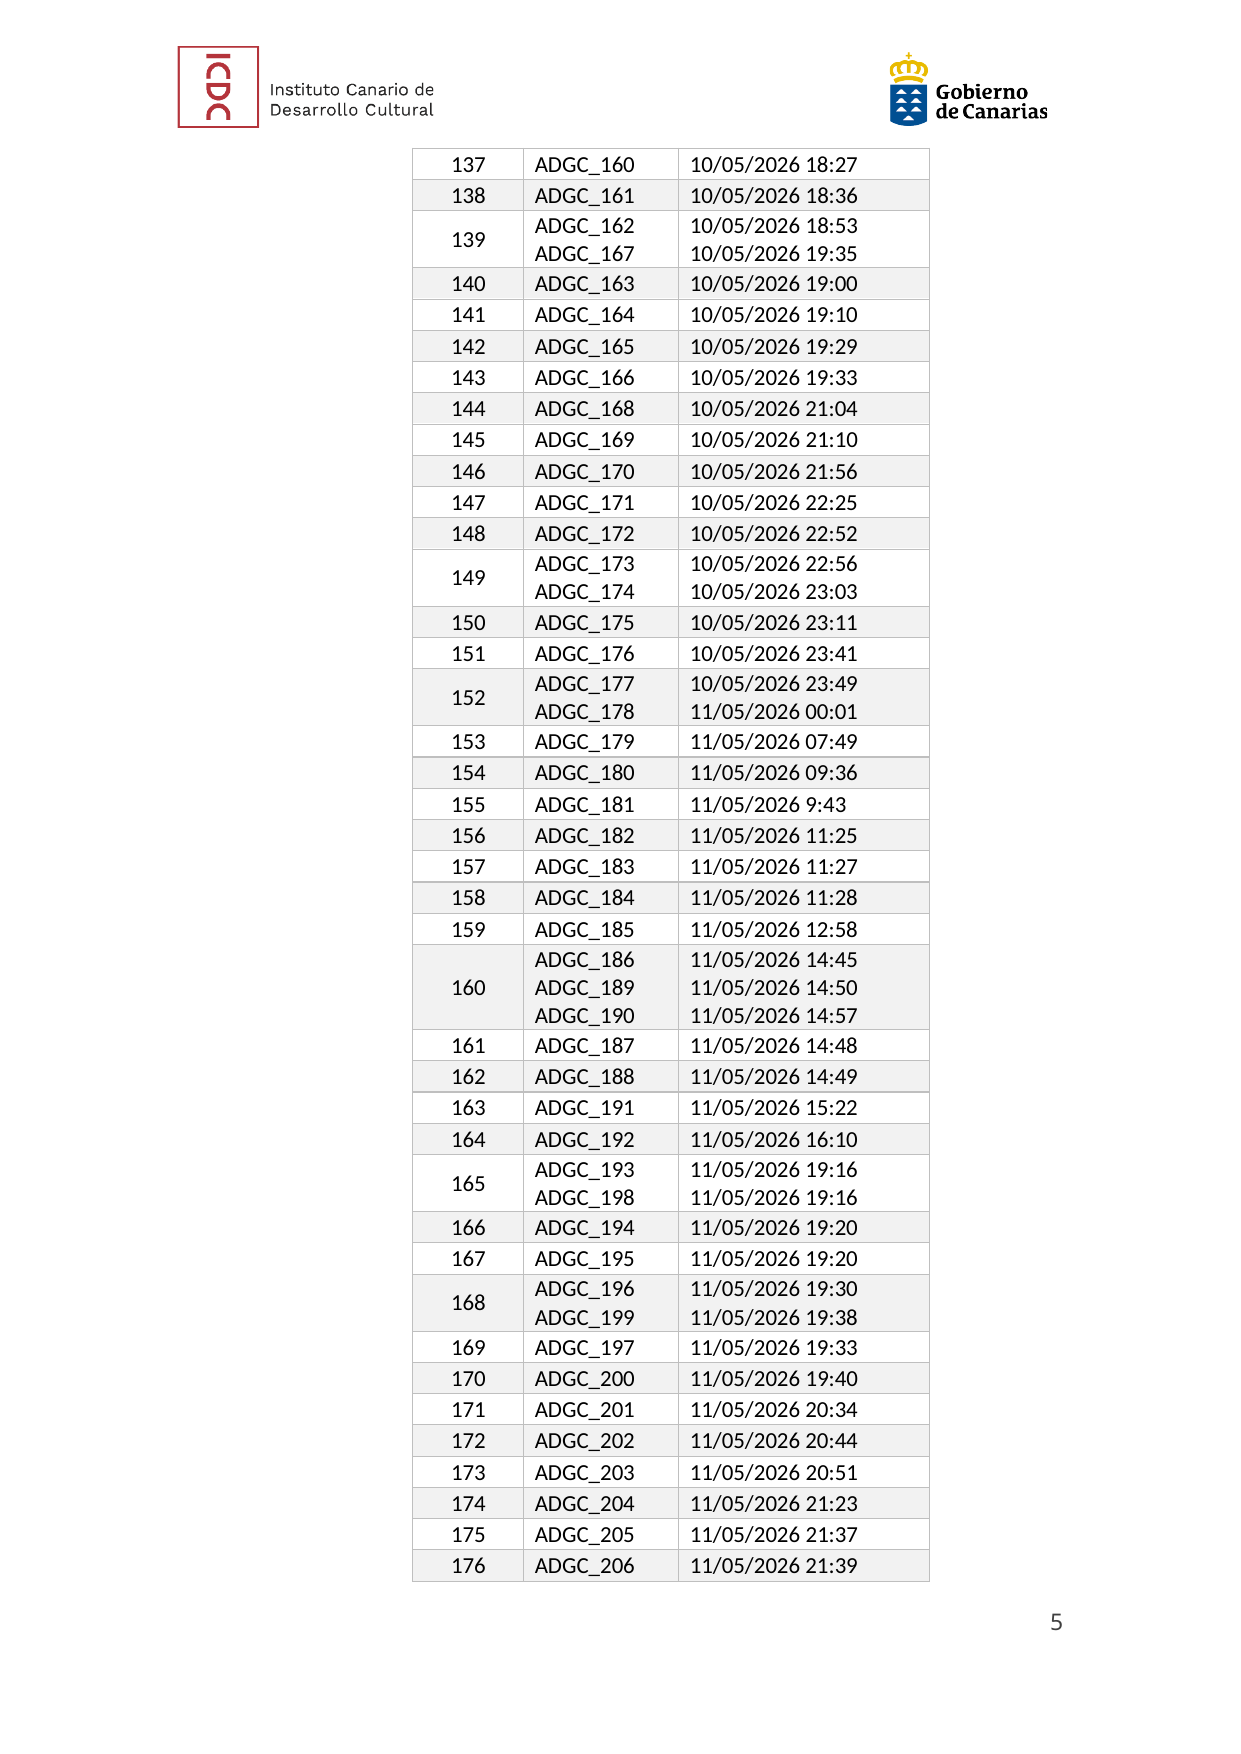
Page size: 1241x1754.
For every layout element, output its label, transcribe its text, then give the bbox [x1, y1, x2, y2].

table_cell 10/05/2026 19:29 [679, 331, 929, 361]
table_cell 11/05/2026 19:33 [679, 1332, 929, 1362]
table_cell 11/05/2026 09:36 [679, 758, 929, 788]
table_cell 11/05/2026 11:28 [679, 883, 929, 913]
table_cell ADGC_177 ADGC_178 [524, 669, 678, 725]
table_cell ADGC_183 [524, 851, 678, 881]
table_cell 166 [413, 1212, 523, 1242]
table_cell 151 [413, 638, 523, 668]
table_cell 168 [413, 1275, 523, 1331]
table_cell 11/05/2026 14:48 [679, 1030, 929, 1060]
table_cell 175 [413, 1519, 523, 1549]
table_cell 159 [413, 914, 523, 944]
table_cell 10/05/2026 21:10 [679, 425, 929, 455]
table_cell ADGC_193 ADGC_198 [524, 1155, 678, 1211]
table_cell ADGC_192 [524, 1124, 678, 1154]
table_cell 146 [413, 456, 523, 486]
table_cell 165 [413, 1155, 523, 1211]
table_cell 10/05/2026 19:00 [679, 268, 929, 298]
table_cell 163 [413, 1093, 523, 1123]
table_cell 176 [413, 1550, 523, 1581]
table_cell ADGC_185 [524, 914, 678, 944]
table_cell ADGC_165 [524, 331, 678, 361]
table_cell 144 [413, 393, 523, 423]
table_cell 11/05/2026 19:20 [679, 1212, 929, 1242]
table_cell 171 [413, 1394, 523, 1424]
table_cell 10/05/2026 23:49 11/05/2026 00:01 [679, 669, 929, 725]
table_cell ADGC_163 [524, 268, 678, 298]
table_cell 10/05/2026 19:33 [679, 362, 929, 392]
table_cell 11/05/2026 9:43 [679, 789, 929, 819]
table_cell 169 [413, 1332, 523, 1362]
table_cell 10/05/2026 18:27 [679, 149, 929, 179]
table_cell 11/05/2026 21:23 [679, 1488, 929, 1518]
table_cell ADGC_176 [524, 638, 678, 668]
table_cell ADGC_182 [524, 820, 678, 850]
table_cell 142 [413, 331, 523, 361]
table_cell ADGC_171 [524, 487, 678, 517]
table_cell ADGC_197 [524, 1332, 678, 1362]
table_cell 11/05/2026 19:30 11/05/2026 19:38 [679, 1275, 929, 1331]
table_cell 10/05/2026 22:25 [679, 487, 929, 517]
table_cell ADGC_173 ADGC_174 [524, 550, 678, 606]
table_cell 174 [413, 1488, 523, 1518]
table_cell 11/05/2026 20:44 [679, 1425, 929, 1456]
table_cell 172 [413, 1425, 523, 1456]
table_cell ADGC_205 [524, 1519, 678, 1549]
table_cell ADGC_169 [524, 425, 678, 455]
table_cell 170 [413, 1363, 523, 1393]
table_cell 158 [413, 883, 523, 913]
table_cell 10/05/2026 18:53 10/05/2026 19:35 [679, 211, 929, 267]
table_cell 10/05/2026 21:56 [679, 456, 929, 486]
table_cell 148 [413, 518, 523, 548]
table_cell 161 [413, 1030, 523, 1060]
table_cell 145 [413, 425, 523, 455]
table_cell ADGC_180 [524, 758, 678, 788]
table_cell 11/05/2026 11:27 [679, 851, 929, 881]
table_cell ADGC_161 [524, 180, 678, 210]
table_cell 11/05/2026 21:37 [679, 1519, 929, 1549]
table_cell ADGC_186 ADGC_189 ADGC_190 [524, 945, 678, 1029]
table_cell ADGC_203 [524, 1457, 678, 1487]
table_cell ADGC_196 ADGC_199 [524, 1275, 678, 1331]
table_cell 173 [413, 1457, 523, 1487]
table_cell 11/05/2026 07:49 [679, 726, 929, 756]
table_cell ADGC_162 ADGC_167 [524, 211, 678, 267]
table_cell ADGC_184 [524, 883, 678, 913]
table_cell ADGC_191 [524, 1093, 678, 1123]
table_cell 10/05/2026 21:04 [679, 393, 929, 423]
table_cell 11/05/2026 19:16 11/05/2026 19:16 [679, 1155, 929, 1211]
table_cell ADGC_188 [524, 1061, 678, 1091]
table_cell 11/05/2026 21:39 [679, 1550, 929, 1581]
table_cell 157 [413, 851, 523, 881]
table_cell 150 [413, 607, 523, 637]
table_cell ADGC_172 [524, 518, 678, 548]
table_cell ADGC_179 [524, 726, 678, 756]
table_cell 147 [413, 487, 523, 517]
table_cell 10/05/2026 23:41 [679, 638, 929, 668]
table_cell ADGC_181 [524, 789, 678, 819]
table_cell 11/05/2026 20:51 [679, 1457, 929, 1487]
table_cell 10/05/2026 23:11 [679, 607, 929, 637]
table_cell ADGC_170 [524, 456, 678, 486]
table_cell ADGC_187 [524, 1030, 678, 1060]
table_cell ADGC_201 [524, 1394, 678, 1424]
table_cell ADGC_194 [524, 1212, 678, 1242]
table_cell 139 [413, 211, 523, 267]
table_cell 11/05/2026 15:22 [679, 1093, 929, 1123]
table_cell 164 [413, 1124, 523, 1154]
table_cell 160 [413, 945, 523, 1029]
table_cell 143 [413, 362, 523, 392]
table_cell ADGC_164 [524, 300, 678, 330]
table_cell 11/05/2026 14:49 [679, 1061, 929, 1091]
table_cell ADGC_200 [524, 1363, 678, 1393]
table_cell 11/05/2026 12:58 [679, 914, 929, 944]
table_cell ADGC_175 [524, 607, 678, 637]
table_cell ADGC_166 [524, 362, 678, 392]
table_cell 138 [413, 180, 523, 210]
table_cell 149 [413, 550, 523, 606]
table_cell 10/05/2026 22:56 10/05/2026 23:03 [679, 550, 929, 606]
table_cell 153 [413, 726, 523, 756]
table_cell 11/05/2026 14:45 11/05/2026 14:50 11/05/2026 14:57 [679, 945, 929, 1029]
table_cell 10/05/2026 18:36 [679, 180, 929, 210]
table_cell 11/05/2026 19:40 [679, 1363, 929, 1393]
table_cell 154 [413, 758, 523, 788]
table_cell 11/05/2026 19:20 [679, 1243, 929, 1273]
table_cell 140 [413, 268, 523, 298]
table_cell ADGC_206 [524, 1550, 678, 1581]
table_cell 156 [413, 820, 523, 850]
table_cell 162 [413, 1061, 523, 1091]
table_cell 141 [413, 300, 523, 330]
table_cell ADGC_204 [524, 1488, 678, 1518]
table_cell ADGC_202 [524, 1425, 678, 1456]
table_cell ADGC_168 [524, 393, 678, 423]
table_cell 10/05/2026 19:10 [679, 300, 929, 330]
table_cell 137 [413, 149, 523, 179]
table_cell ADGC_160 [524, 149, 678, 179]
table_cell 11/05/2026 11:25 [679, 820, 929, 850]
table_cell 167 [413, 1243, 523, 1273]
table_cell 11/05/2026 20:34 [679, 1394, 929, 1424]
table_cell 152 [413, 669, 523, 725]
table_cell 11/05/2026 16:10 [679, 1124, 929, 1154]
table_cell 155 [413, 789, 523, 819]
table_cell ADGC_195 [524, 1243, 678, 1273]
table_cell 10/05/2026 22:52 [679, 518, 929, 548]
